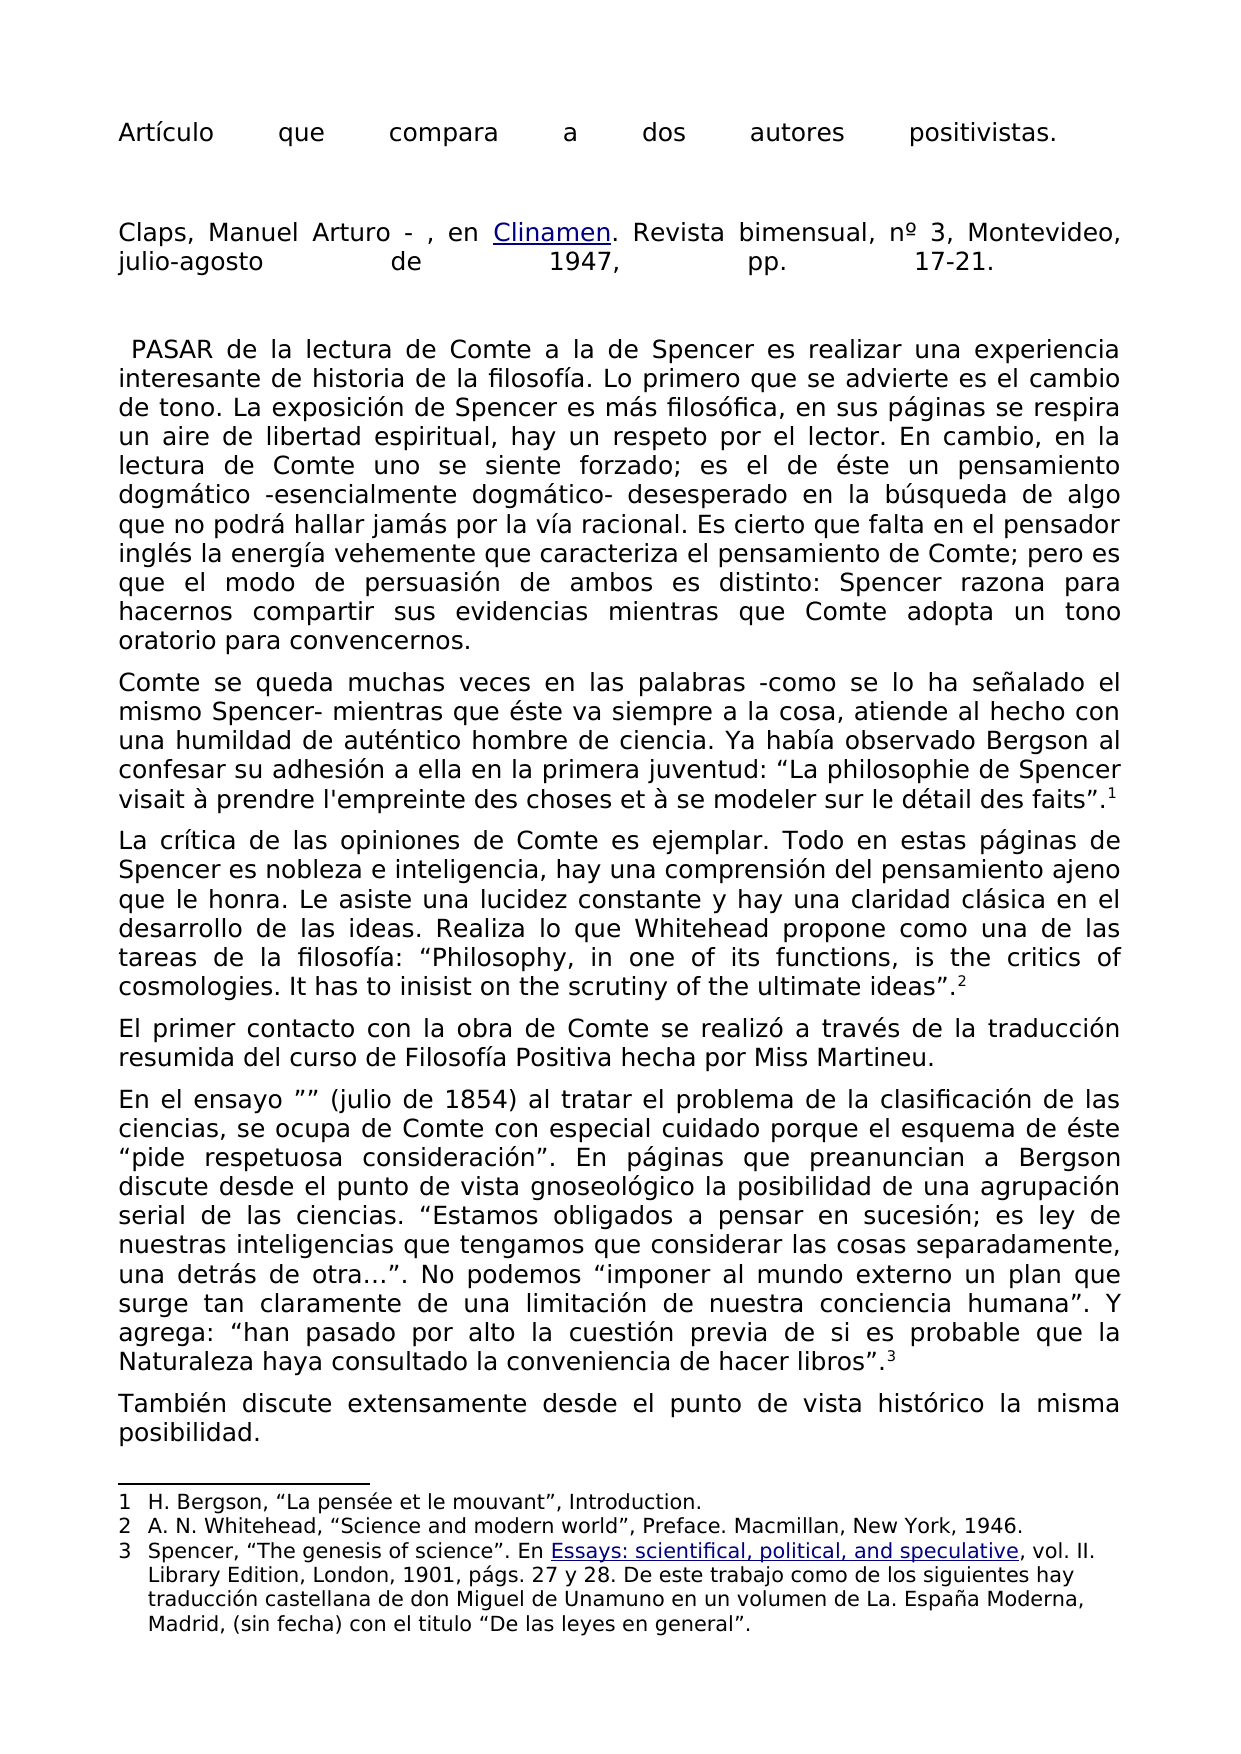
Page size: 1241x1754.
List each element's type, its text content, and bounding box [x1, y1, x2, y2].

text A. N. Whitehead, “Science and modern world”, Preface. Macmillan, New York, 1946. [118, 1514, 1122, 1539]
text Spencer, “The genesis of science”. En Essays: scientifical, political, and speculative, vol. II. Library Edition, London, 1901, págs. 27 y 28. De este trabajo como de los siguientes hay traducción castellana de don Miguel de Unamuno en un volumen de La. España Moderna, Madrid, (sin fecha) con el titulo “De las leyes en general”. [118, 1539, 1122, 1636]
text Comte se queda muchas veces en las palabras -como se lo ha señalado el mismo Spencer- mientras que éste va siempre a la cosa, atiende al hecho con una humildad de auténtico hombre de ciencia. Ya había observado Bergson al confesar su adhesión a ella en la primera juventud: “La philosophie de Spencer visait à prendre l'empreinte des choses et à se modeler sur le détail des faits”. [118, 668, 1122, 814]
text La crítica de las opiniones de Comte es ejemplar. Todo en estas páginas de Spencer es nobleza e inteligencia, hay una comprensión del pensamiento ajeno que le honra. Le asiste una lucidez constante y hay una claridad clásica en el desarrollo de las ideas. Realiza lo que Whitehead propone como una de las tareas de la filosofía: “Philosophy, in one of its functions, is the critics of cosmologies. It has to inisist on the scrutiny of the ultimate ideas”. [118, 826, 1122, 1001]
text También discute extensamente desde el punto de vista histórico la misma posibilidad. [118, 1389, 1122, 1447]
text H. Bergson, “La pensée et le mouvant”, Introduction. [118, 1490, 1122, 1514]
text En el ensayo ”FIXME internalmedia: figari:anexos:spencer_herberet_-_the_genesis.pdf” (julio de 1854) al tratar el problema de la clasificación de las ciencias, se ocupa de Comte con especial cuidado porque el esquema de éste “pide respetuosa consideración”. En páginas que preanuncian a Bergson discute desde el punto de vista gnoseológico la posibilidad de una agrupación serial de las ciencias. “Estamos obligados a pensar en sucesión; es ley de nuestras inteligencias que tengamos que considerar las cosas separadamente, una detrás de otra…”. No podemos “imponer al mundo externo un plan que surge tan claramente de una limitación de nuestra conciencia humana”. Y agrega: “han pasado por alto la cuestión previa de si es probable que la Naturaleza haya consultado la conveniencia de hacer libros”. [118, 1085, 1122, 1376]
text Artículo que compara a dos autores positivistas. [118, 118, 1122, 206]
text El primer contacto con la obra de Comte se realizó a través de la traducción resumida del curso de Filosofía Positiva hecha por Miss Martineu. [118, 1014, 1122, 1072]
text Claps, Manuel Arturo - FIXME internalmedia: figari:anexos:claps_-_spencer_y_comte_en_clinamen_03.pdf, en Clinamen. Revista bimensual, nº 3, Montevideo, julio-agosto de 1947, pp. 17-21. PASAR de la lectura de Comte a la de Spencer es realizar una experiencia interesante de historia de la filosofía. Lo primero que se advierte es el cambio de tono. La exposición de Spencer es más filosófica, en sus páginas se respira un aire de libertad espiritual, hay un respeto por el lector. En cambio, en la lectura de Comte uno se siente forzado; es el de éste un pensamiento dogmático -esencialmente dogmático- desesperado en la búsqueda de algo que no podrá hallar jamás por la vía racional. Es cierto que falta en el pensador inglés la energía vehemente que caracteriza el pensamiento de Comte; pero es que el modo de persuasión de ambos es distinto: Spencer razona para hacernos compartir sus evidencias mientras que Comte adopta un tono oratorio para convencernos. [118, 218, 1122, 656]
